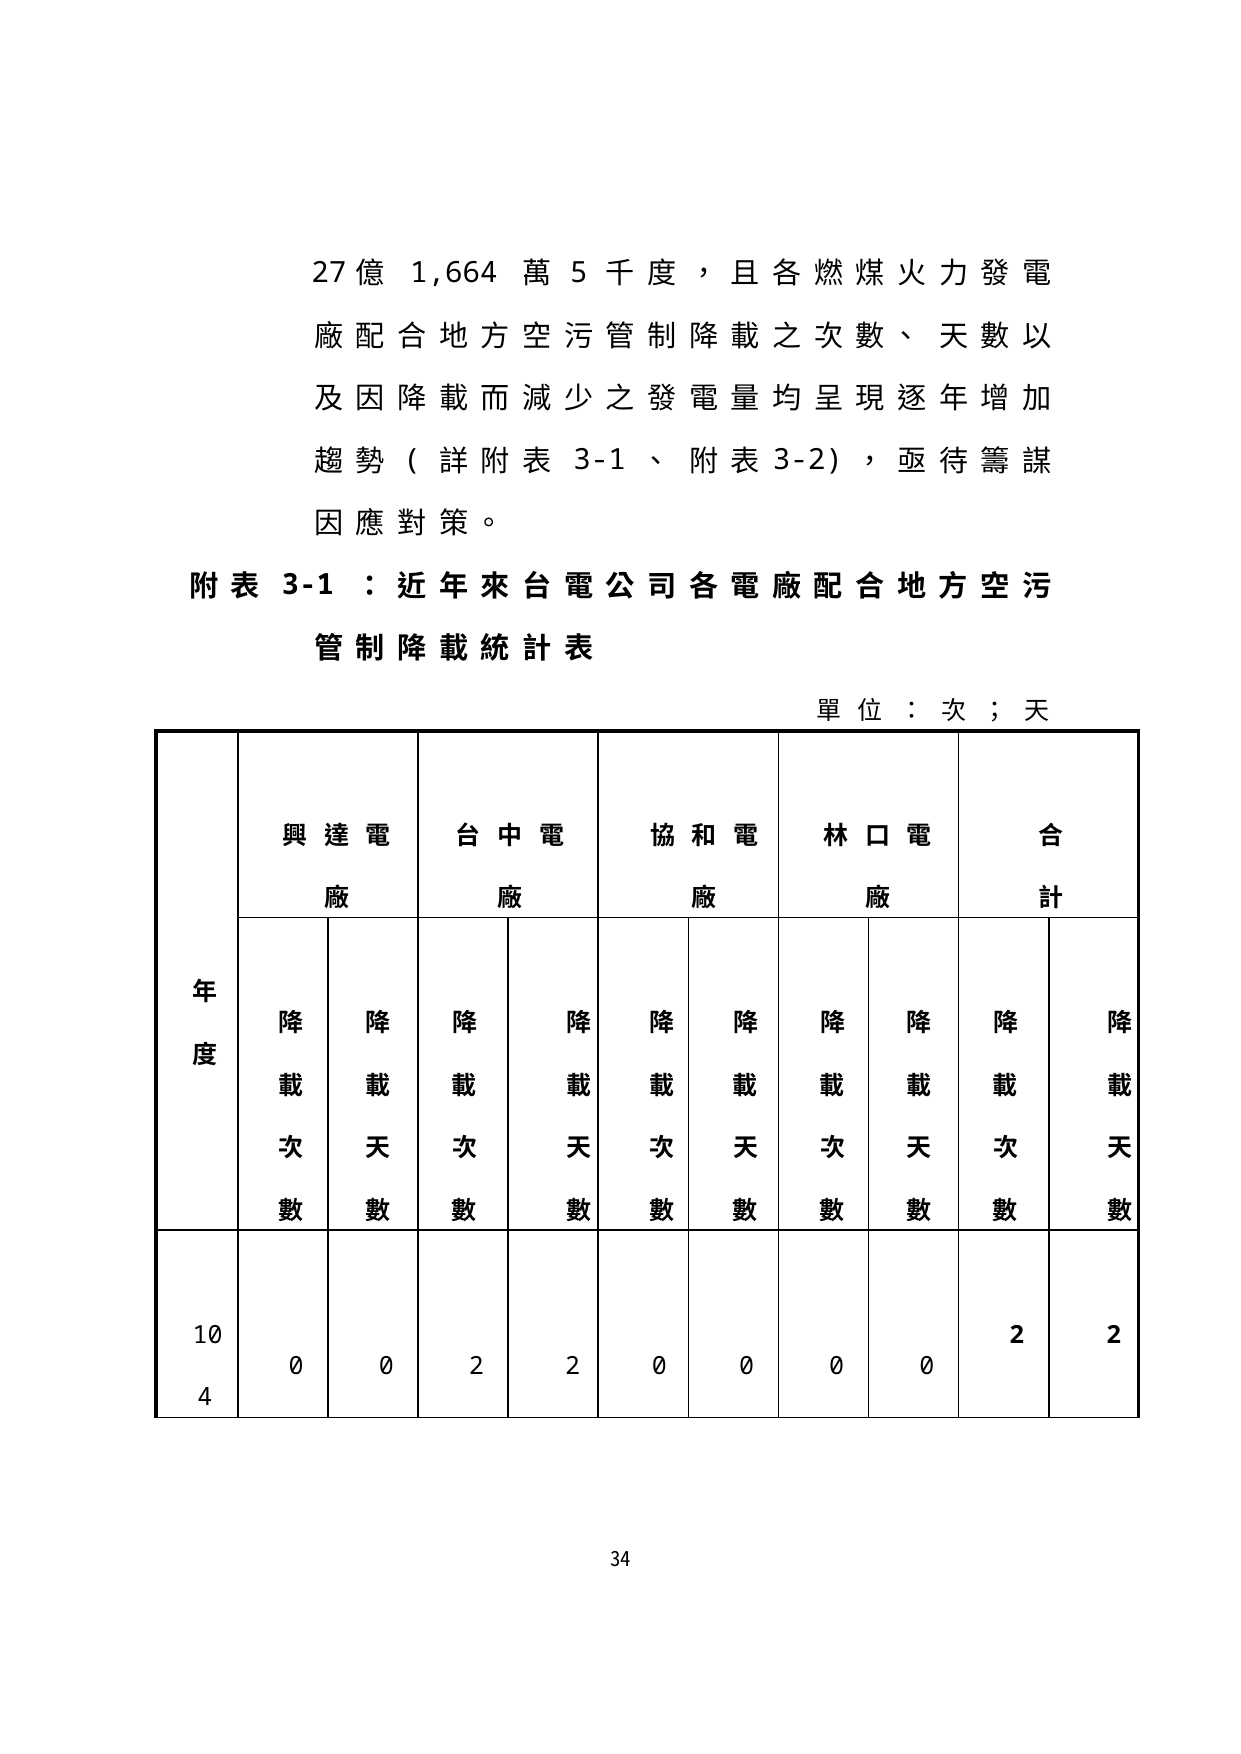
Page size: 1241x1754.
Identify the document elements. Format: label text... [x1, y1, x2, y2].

text 附表3-1：近年來台電公司各電廠配合地方空污管制降載統計表 [147, 542, 1058, 667]
table_header 年度 [158, 733, 237, 1229]
table_cell 0 [599, 1231, 688, 1417]
table_cell 降載 天數 [329, 918, 417, 1229]
table_cell 2 [419, 1231, 507, 1417]
table_cell 0 [239, 1231, 327, 1417]
text 單位：次；天 [147, 667, 1058, 729]
text 27億1,664萬5千度，且各燃煤火力發電廠配合地方空污管制降載之次數、天數以及因降載而減少之發電量均呈現逐年增加趨勢(詳附表3-1、附表3-2)，亟待籌謀因應對策。 [271, 229, 1058, 542]
table_cell 降載 天數 [1050, 918, 1137, 1229]
table_cell 降載 天數 [509, 918, 597, 1229]
table_cell 0 [869, 1231, 958, 1417]
table_cell 降載 次數 [599, 918, 688, 1229]
table_cell 降載 次數 [959, 918, 1048, 1229]
table_cell 104 [158, 1231, 237, 1417]
table_cell 2 [509, 1231, 597, 1417]
table_cell 0 [689, 1231, 778, 1417]
table_header 台中電廠 [419, 733, 597, 917]
table_cell 降載 天數 [689, 918, 778, 1229]
table_cell 降載 次數 [419, 918, 507, 1229]
table_header 合 計 [959, 733, 1137, 917]
table_cell 0 [779, 1231, 868, 1417]
table_cell 2 [1050, 1231, 1137, 1417]
table_header 協和電廠 [599, 733, 778, 917]
table_header 興達電廠 [239, 733, 417, 917]
table_cell 0 [329, 1231, 417, 1417]
table_cell 2 [959, 1231, 1048, 1417]
table_cell 降載 天數 [869, 918, 958, 1229]
table_cell 降載 次數 [239, 918, 327, 1229]
table_header 林口電廠 [779, 733, 958, 917]
table_cell 降載 次數 [779, 918, 868, 1229]
